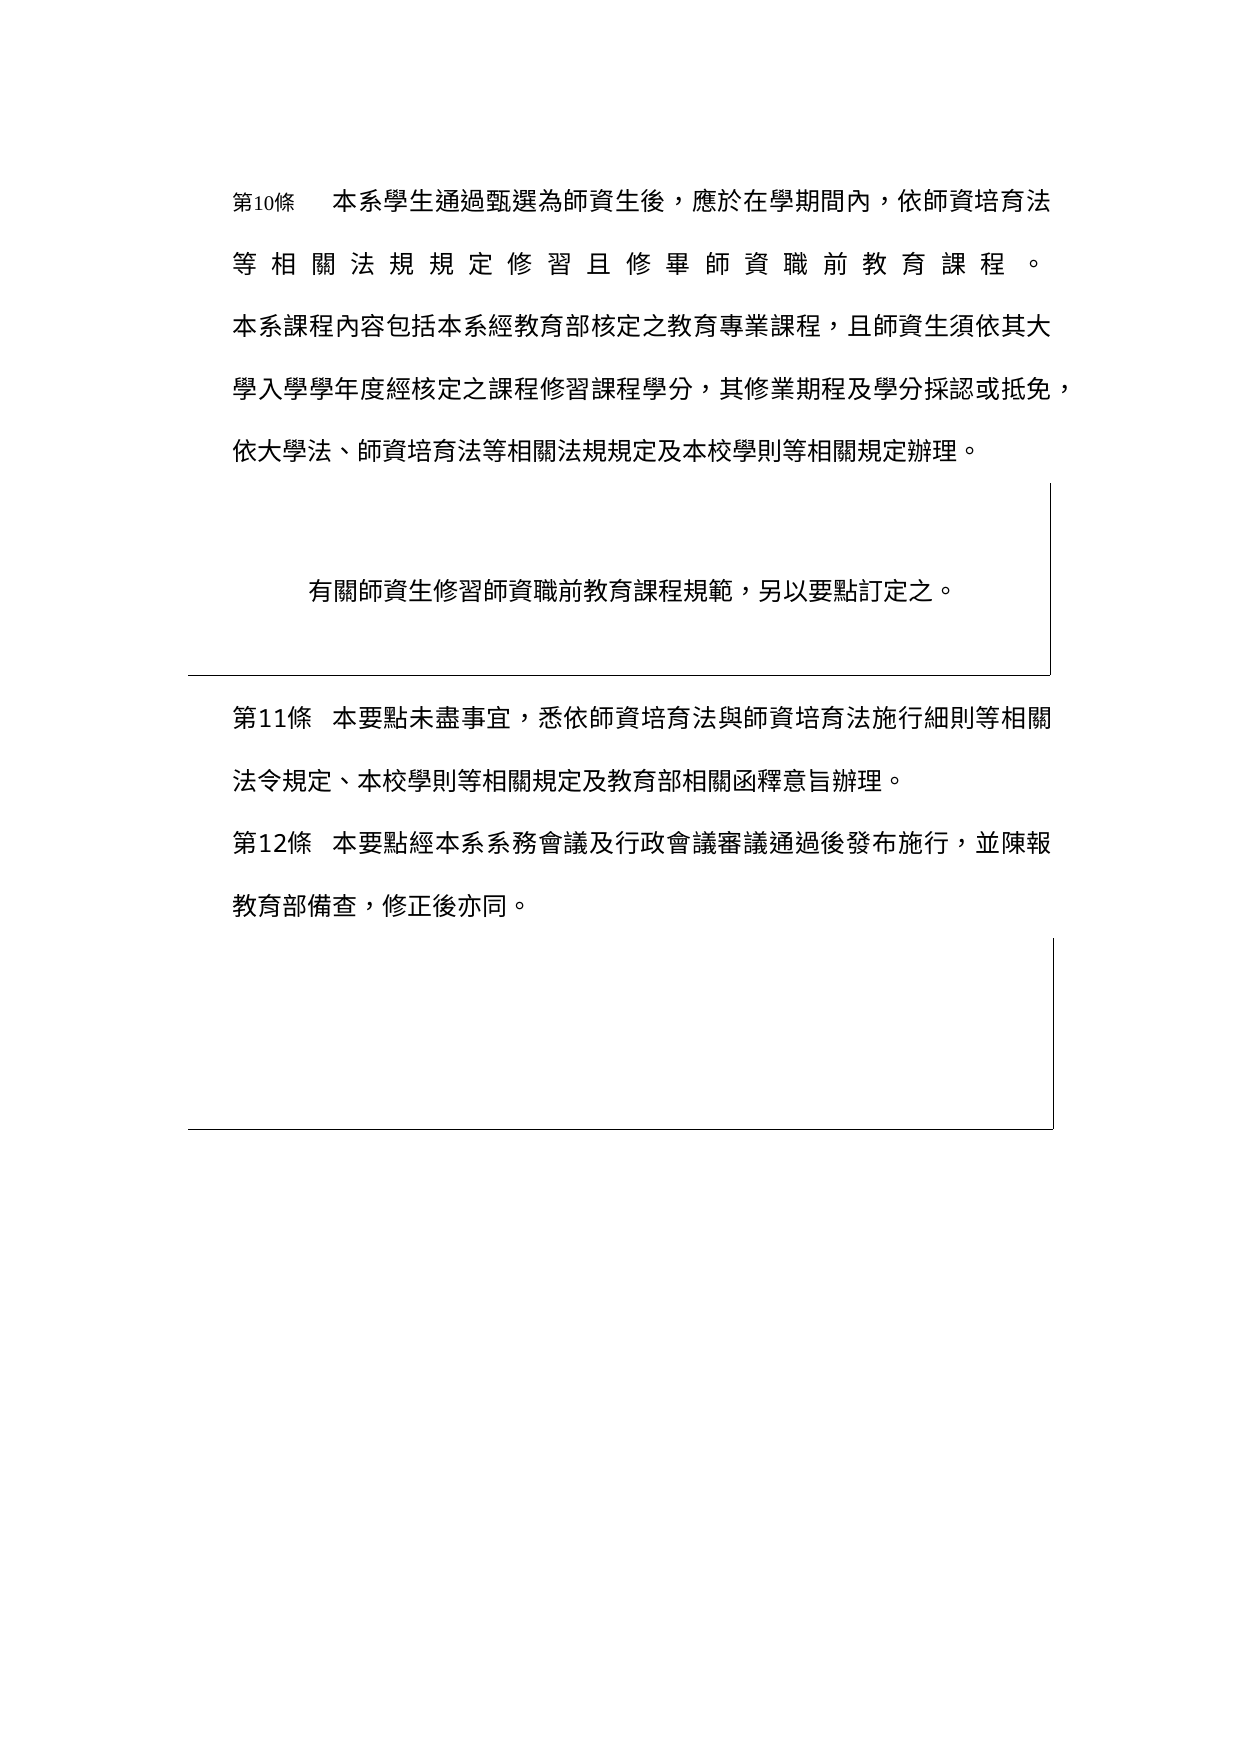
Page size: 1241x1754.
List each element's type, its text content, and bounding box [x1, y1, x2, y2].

list 本系學生通過甄選為師資生後，應於在學期間內，依師資培育法等相關法規規定修習且修畢師資職前教育課程。 本系課程內容包括本系經教育部核定之教育專業課程，且師資生須依其大學入學學年度經核定之課程修習課程學分，其修業期程及學分採認或抵免，依大學法、師資培育法等相關法規規定及本校學則等相關規定辦理。 [232, 158, 1053, 471]
list 本要點未盡事宜，悉依師資培育法與師資培育法施行細則等相關法令規定、本校學則等相關規定及教育部相關函釋意旨辦理。 [232, 675, 1053, 800]
text 有關師資生修習師資職前教育課程規範，另以要點訂定之。 [187, 483, 1050, 675]
list 本要點經本系系務會議及行政會議審議通過後發布施行，並陳報教育部備查，修正後亦同。 [232, 800, 1053, 925]
